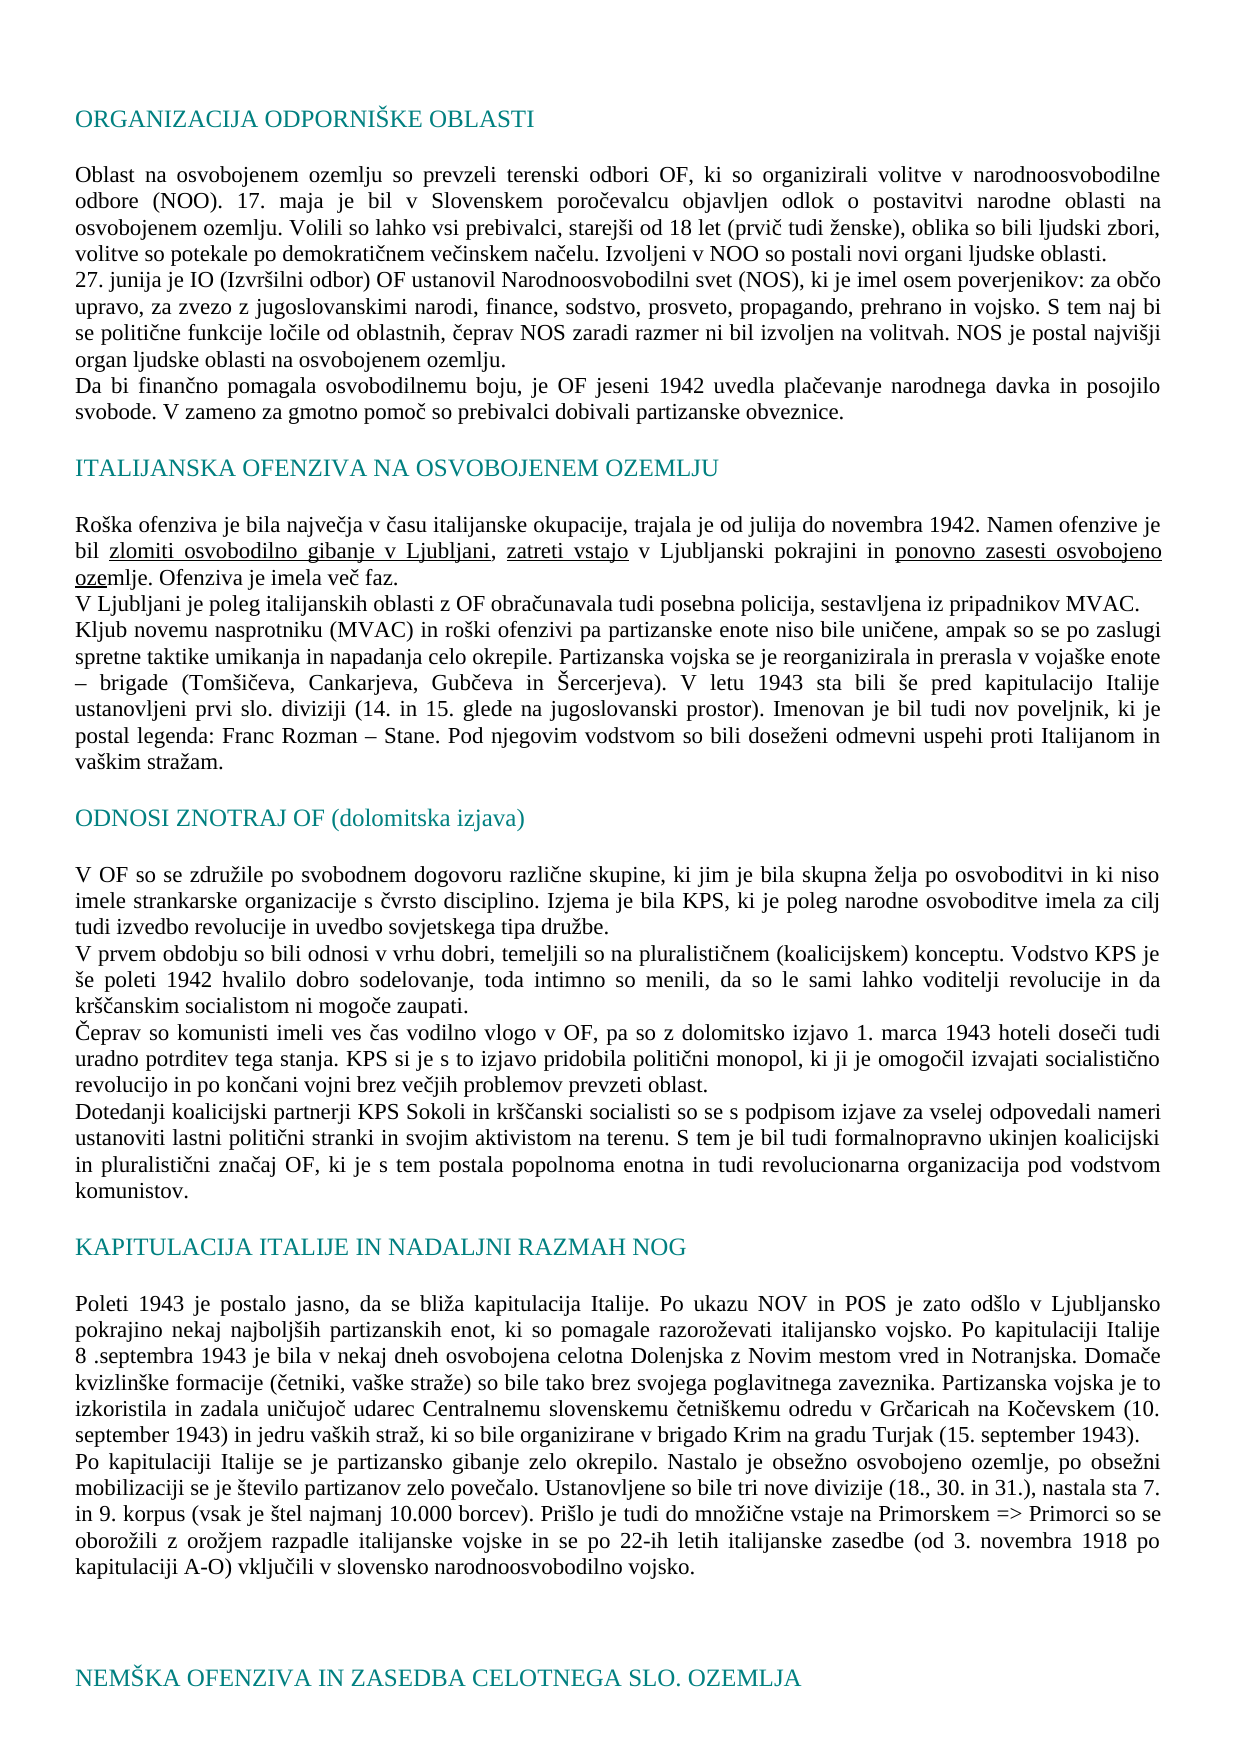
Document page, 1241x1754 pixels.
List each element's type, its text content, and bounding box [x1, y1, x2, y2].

text V OF so se združile po svobodnem dogovoru različne skupine, ki jim je bila skupna želja po osvoboditvi in ki niso imele strankarske organizacije s čvrsto disciplino. Izjema je bila KPS, ki je poleg narodne osvoboditve imela za cilj tudi izvedbo revolucije in uvedbo sovjetskega tipa družbe. [75, 861, 1162, 940]
text Kljub novemu nasprotniku (MVAC) in roški ofenzivi pa partizanske enote niso bile uničene, ampak so se po zaslugi spretne taktike umikanja in napadanja celo okrepile. Partizanska vojska se je reorganizirala in prerasla v vojaške enote – brigade (Tomšičeva, Cankarjeva, Gubčeva in Šercerjeva). V letu 1943 sta bili še pred kapitulacijo Italije ustanovljeni prvi slo. diviziji (14. in 15. glede na jugoslovanski prostor). Imenovan je bil tudi nov poveljnik, ki je postal legenda: Franc Rozman – Stane. Pod njegovim vodstvom so bili doseženi odmevni uspehi proti Italijanom in vaškim stražam. [75, 616, 1162, 774]
text 27. junija je IO (Izvršilni odbor) OF ustanovil Narodnoosvobodilni svet (NOS), ki je imel osem poverjenikov: za občo upravo, za zvezo z jugoslovanskimi narodi, finance, sodstvo, prosveto, propagando, prehrano in vojsko. S tem naj bi se politične funkcije ločile od oblastnih, čeprav NOS zaradi razmer ni bil izvoljen na volitvah. NOS je postal najvišji organ ljudske oblasti na osvobojenem ozemlju. [75, 267, 1162, 372]
text Dotedanji koalicijski partnerji KPS Sokoli in krščanski socialisti so se s podpisom izjave za vselej odpovedali nameri ustanoviti lastni politični stranki in svojim aktivistom na terenu. S tem je bil tudi formalnopravno ukinjen koalicijski in pluralistični značaj OF, ki je s tem postala popolnoma enotna in tudi revolucionarna organizacija pod vodstvom komunistov. [75, 1098, 1162, 1203]
text V Ljubljani je poleg italijanskih oblasti z OF obračunavala tudi posebna policija, sestavljena iz pripadnikov MVAC. [75, 590, 1162, 616]
text KAPITULACIJA ITALIJE IN NADALJNI RAZMAH NOG [75, 1232, 1162, 1261]
text ITALIJANSKA OFENZIVA NA OSVOBOJENEM OZEMLJU [75, 453, 1162, 482]
text Roška ofenziva je bila največja v času italijanske okupacije, trajala je od julija do novembra 1942. Namen ofenzive je bil zlomiti osvobodilno gibanje v Ljubljani, zatreti vstajo v Ljubljanski pokrajini in ponovno zasesti osvobojeno ozemlje. Ofenziva je imela več faz. [75, 511, 1162, 590]
text ORGANIZACIJA ODPORNIŠKE OBLASTI [75, 104, 1162, 132]
text Poleti 1943 je postalo jasno, da se bliža kapitulacija Italije. Po ukazu NOV in POS je zato odšlo v Ljubljansko pokrajino nekaj najboljših partizanskih enot, ki so pomagale razoroževati italijansko vojsko. Po kapitulaciji Italije 8 .septembra 1943 je bila v nekaj dneh osvobojena celotna Dolenjska z Novim mestom vred in Notranjska. Domače kvizlinške formacije (četniki, vaške straže) so bile tako brez svojega poglavitnega zaveznika. Partizanska vojska je to izkoristila in zadala uničujoč udarec Centralnemu slovenskemu četniškemu odredu v Grčaricah na Kočevskem (10. september 1943) in jedru vaških straž, ki so bile organizirane v brigado Krim na gradu Turjak (15. september 1943). [75, 1289, 1162, 1448]
text NEMŠKA OFENZIVA IN ZASEDBA CELOTNEGA SLO. OZEMLJA [75, 1663, 1162, 1692]
text Oblast na osvobojenem ozemlju so prevzeli terenski odbori OF, ki so organizirali volitve v narodnoosvobodilne odbore (NOO). 17. maja je bil v Slovenskem poročevalcu objavljen odlok o postavitvi narodne oblasti na osvobojenem ozemlju. Volili so lahko vsi prebivalci, starejši od 18 let (prvič tudi ženske), oblika so bili ljudski zbori, volitve so potekale po demokratičnem večinskem načelu. Izvoljeni v NOO so postali novi organi ljudske oblasti. [75, 161, 1162, 267]
text Čeprav so komunisti imeli ves čas vodilno vlogo v OF, pa so z dolomitsko izjavo 1. marca 1943 hoteli doseči tudi uradno potrditev tega stanja. KPS si je s to izjavo pridobila politični monopol, ki ji je omogočil izvajati socialistično revolucijo in po končani vojni brez večjih problemov prevzeti oblast. [75, 1019, 1162, 1098]
text Da bi finančno pomagala osvobodilnemu boju, je OF jeseni 1942 uvedla plačevanje narodnega davka in posojilo svobode. V zameno za gmotno pomoč so prebivalci dobivali partizanske obveznice. [75, 372, 1162, 425]
text Po kapitulaciji Italije se je partizansko gibanje zelo okrepilo. Nastalo je obsežno osvobojeno ozemlje, po obsežni mobilizaciji se je število partizanov zelo povečalo. Ustanovljene so bile tri nove divizije (18., 30. in 31.), nastala sta 7. in 9. korpus (vsak je štel najmanj 10.000 borcev). Prišlo je tudi do množične vstaje na Primorskem => Primorci so se oborožili z orožjem razpadle italijanske vojske in se po 22-ih letih italijanske zasedbe (od 3. novembra 1918 po kapitulaciji A-O) vključili v slovensko narodnoosvobodilno vojsko. [75, 1448, 1162, 1579]
text V prvem obdobju so bili odnosi v vrhu dobri, temeljili so na pluralističnem (koalicijskem) konceptu. Vodstvo KPS je še poleti 1942 hvalilo dobro sodelovanje, toda intimno so menili, da so le sami lahko voditelji revolucije in da krščanskim socialistom ni mogoče zaupati. [75, 940, 1162, 1019]
text ODNOSI ZNOTRAJ OF (dolomitska izjava) [75, 803, 1162, 832]
